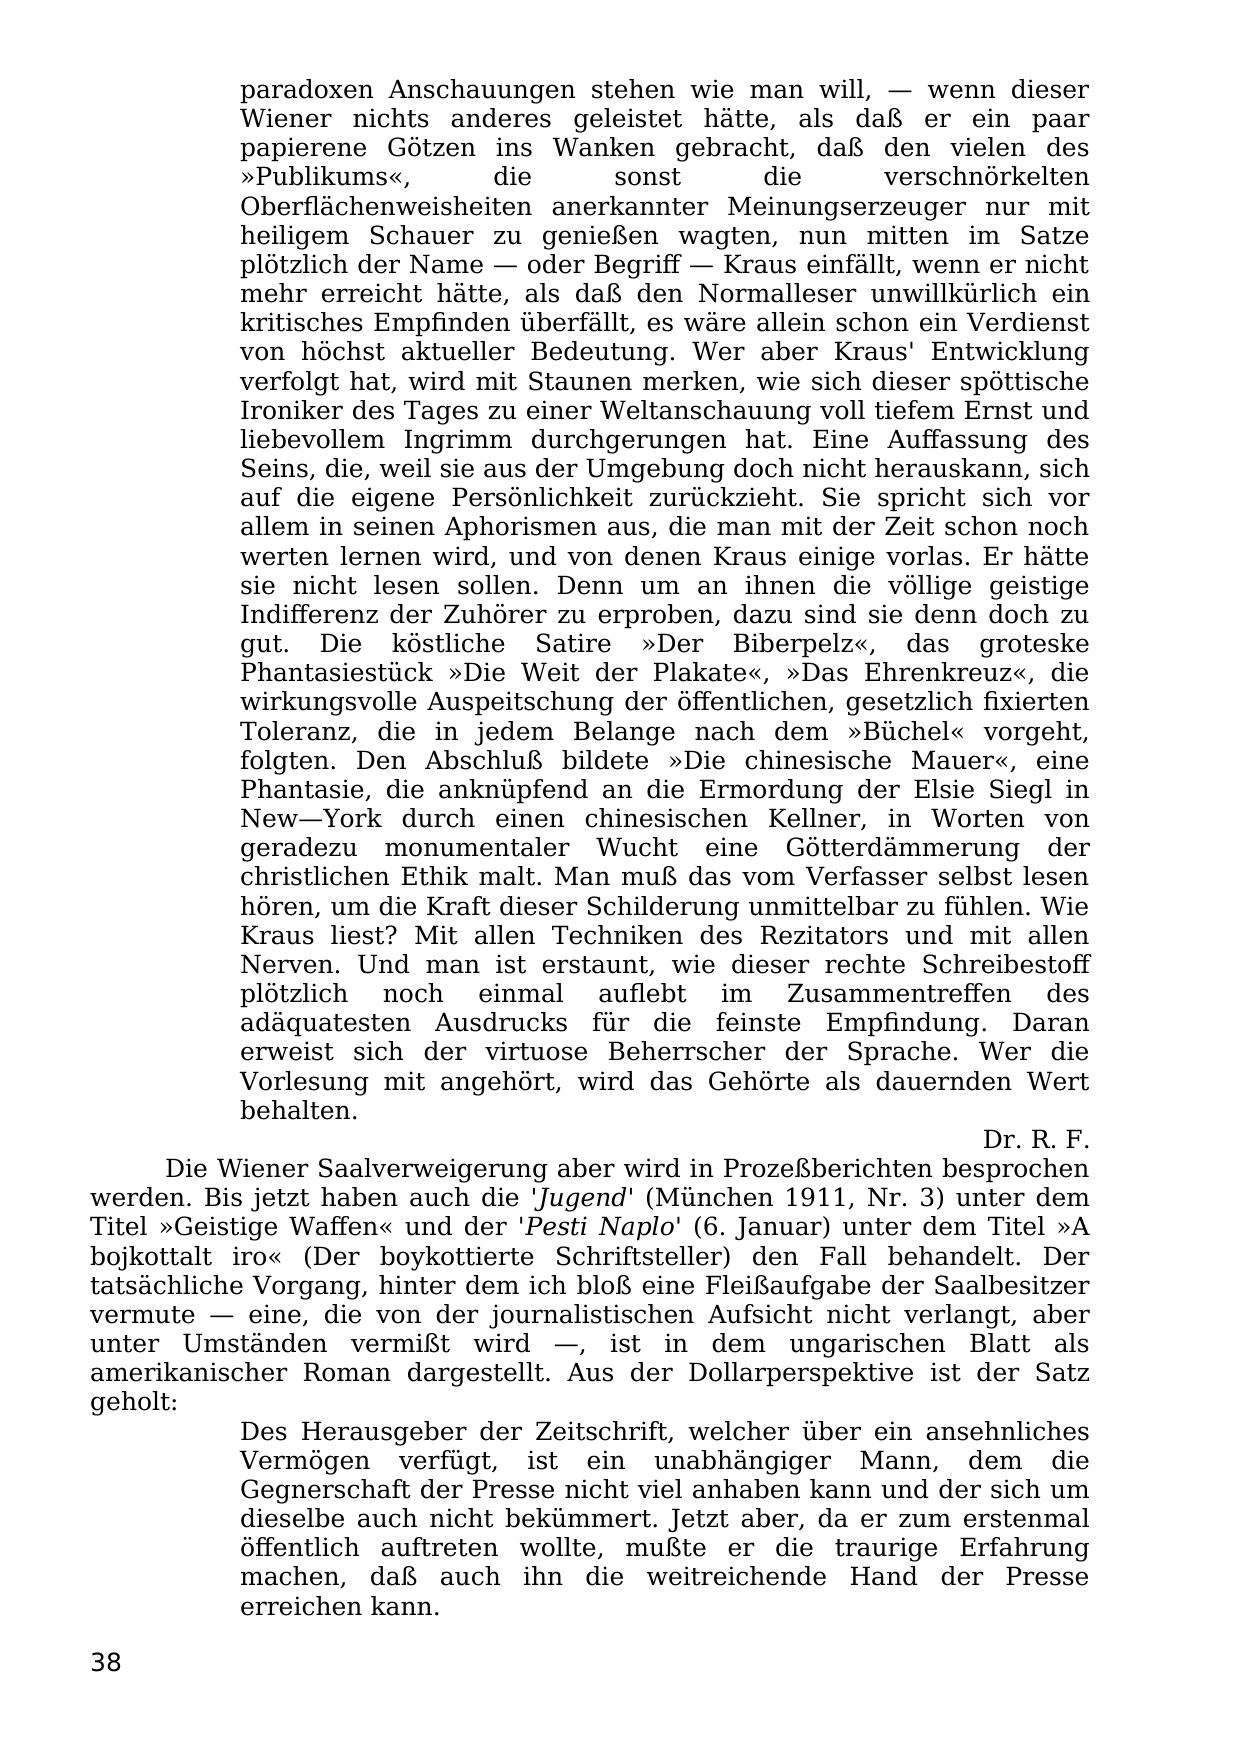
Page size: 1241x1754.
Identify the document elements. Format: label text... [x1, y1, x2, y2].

text Dr. R. F. [240, 1125, 1091, 1154]
text paradoxen Anschauungen stehen wie man will, — wenn dieser Wiener nichts anderes geleistet hätte, als daß er ein paar papierene Götzen ins Wanken gebracht, daß den vielen des »Publikums«, die sonst die verschnörkelten Oberflächenweisheiten anerkannter Meinungserzeuger nur mit heiligem Schauer zu genießen wagten, nun mitten im Satze plötzlich der Name — oder Begriff — Kraus einfällt, wenn er nicht mehr erreicht hätte, als daß den Normal­leser unwillkürlich ein kritisches Empfinden überfällt, es wäre allein schon ein Verdienst von höchst aktueller Bedeutung. Wer aber Kraus' Entwicklung verfolgt hat, wird mit Staunen merken, wie sich dieser spöttische Ironiker des Tages zu einer Weltanschauung voll tiefem Ernst und liebevollem Ingrimm durchgerungen hat. Eine Auffassung des Seins, die, weil sie aus der Umgebung doch nicht herauskann, sich auf die eigene Persönlichkeit zurückzieht. Sie spricht sich vor allem in seinen Aphorismen aus, die man mit der Zeit schon noch werten lernen wird, und von denen Kraus einige vorlas. Er hätte sie nicht lesen sollen. Denn um an ihnen die völlige geistige Indifferenz der Zuhörer zu erproben, dazu sind sie denn doch zu gut. Die köstliche Satire »Der Biberpelz«, das groteske Phantasiestück »Die Weit der Plakate«, »Das Ehrenkreuz«, die wirkungsvolle Auspeitschung der öffentlichen, gesetzlich fixierten Toleranz, die in jedem Belange nach dem »Büchel« vorgeht, folgten. Den Abschluß bildete »Die chinesische Mauer«, eine Phantasie, die anknüpfend an die Ermordung der Elsie Siegl in New—York durch einen chinesischen Kellner, in Worten von geradezu monumentaler Wucht eine Götterdämmerung der christlichen Ethik malt. Man muß das vom Verfasser selbst lesen hören, um die Kraft dieser Schilderung unmittelbar zu fühlen. Wie Kraus liest? Mit allen Techniken des Rezitators und mit allen Nerven. Und man ist erstaunt, wie dieser rechte Schreibestoff plötzlich noch einmal auflebt im Zusammentreffen des adäquatesten Ausdrucks für die feinste Empfindung. Daran erweist sich der virtuose Beherrscher der Sprache. Wer die Vorlesung mit angehört, wird das Gehörte als dauernden Wert behalten. [240, 75, 1091, 1125]
text Des Herausgeber der Zeitschrift, welcher über ein ansehnliches Vermögen verfügt, ist ein unabhängiger Mann, dem die Gegnerschaft der Presse nicht viel anhaben kann und der sich um dieselbe auch nicht bekümmert. Jetzt aber, da er zum erstenmal öffentlich auftreten wollte, mußte er die traurige Erfahrung machen, daß auch ihn die weitreichende Hand der Presse erreichen kann. [240, 1417, 1091, 1621]
text Die Wiener Saalverweigerung aber wird in Prozeßberichten besprochen werden. Bis jetzt haben auch die 'Jugend' (München 1911, Nr. 3) unter dem Titel »Geistige Waffen« und der 'Pesti Naplo' (6. Januar) unter dem Titel »A bojkottalt iro« (Der boykottierte Schriftsteller) den Fall behandelt. Der tatsächliche Vorgang, hinter dem ich bloß eine Fleißaufgabe der Saalbesitzer vermute — eine, die von der journalistischen Aufsicht nicht verlangt, aber unter Umständen vermißt wird —, ist in dem ungarischen Blatt als amerikanischer Roman dargestellt. Aus der Dollarperspektive ist der Satz geholt: [90, 1154, 1091, 1417]
